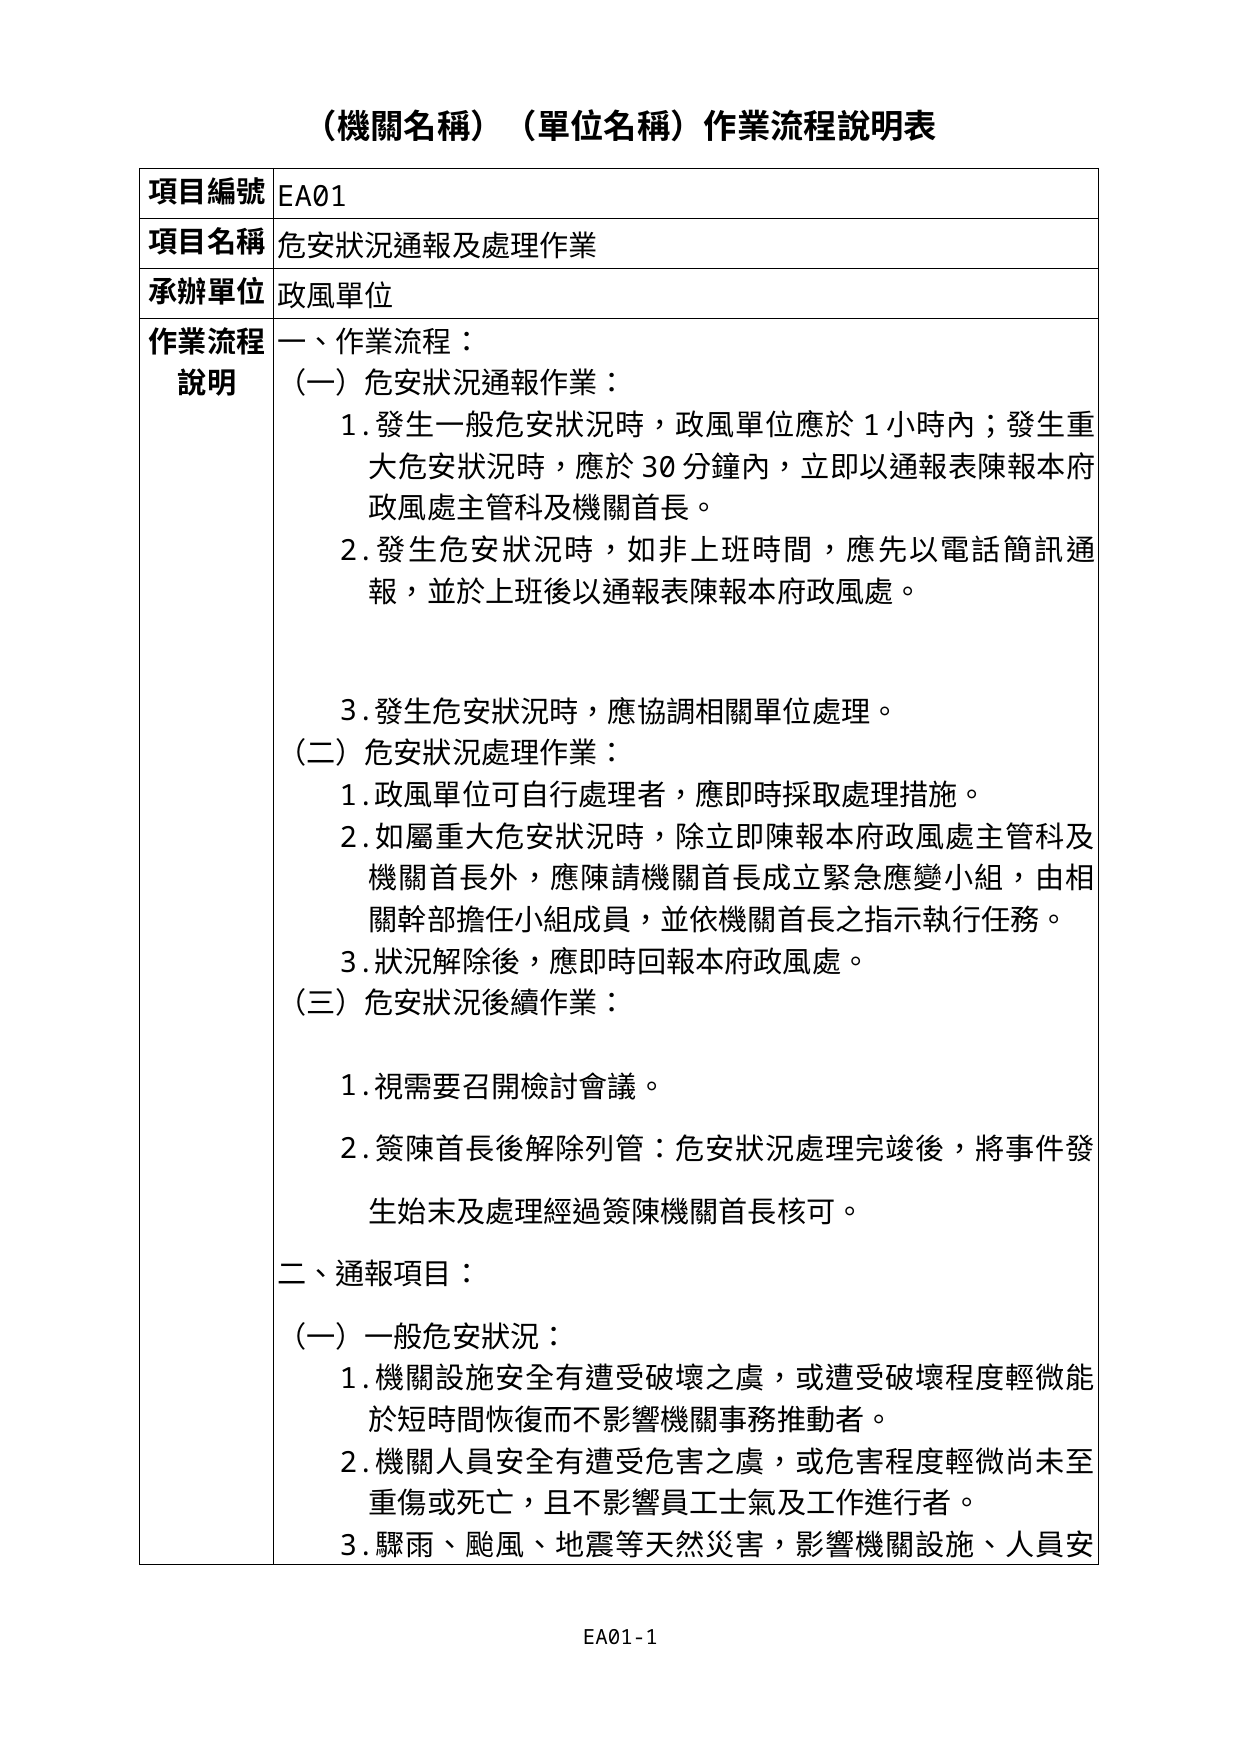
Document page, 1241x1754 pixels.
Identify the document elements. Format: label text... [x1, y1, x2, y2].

table_cell 危安狀況通報及處理作業 [274, 219, 1098, 268]
table_cell 一、作業流程： （一）危安狀況通報作業： 1.發生一般危安狀況時，政風單位應於1小時內；發生重大危安狀況時，應於30分鐘內，立即以通報表陳報本府政風處主管科及機關首長。 2.發生危安狀況時，如非上班時間，應先以電話簡訊通報，並於上班後以通報表陳報本府政風處。 3.發生危安狀況時，應協調相關單位處理。 （二）危安狀況處理作業： 1.政風單位可自行處理者，應即時採取處理措施。 2.如屬重大危安狀況時，除立即陳報本府政風處主管科及機關首長外，應陳請機關首長成立緊急應變小組，由相關幹部擔任小組成員，並依機關首長之指示執行任務。 3.狀況解除後，應即時回報本府政風處。 （三）危安狀況後續作業： 1.視需要召開檢討會議。 2.簽陳首長後解除列管：危安狀況處理完竣後，將事件發生始末及處理經過簽陳機關首長核可。 二、通報項目： （一）一般危安狀況： 1.機關設施安全有遭受破壞之虞，或遭受破壞程度輕微能於短時間恢復而不影響機關事務推動者。 2.機關人員安全有遭受危害之虞，或危害程度輕微尚未至重傷或死亡，且不影響員工士氣及工作進行者。 3.驟雨、颱風、地震等天然災害，影響機關設施、人員安 [274, 319, 1098, 1564]
text （機關名稱）（單位名稱）作業流程說明表 [118, 105, 1122, 147]
table_cell 作業流程說明 [140, 319, 273, 1564]
table_header EA01 [274, 169, 1098, 218]
table_header 項目編號 [140, 169, 273, 218]
table_cell 承辦單位 [140, 269, 273, 318]
table_cell 項目名稱 [140, 219, 273, 268]
table_cell 政風單位 [274, 269, 1098, 318]
